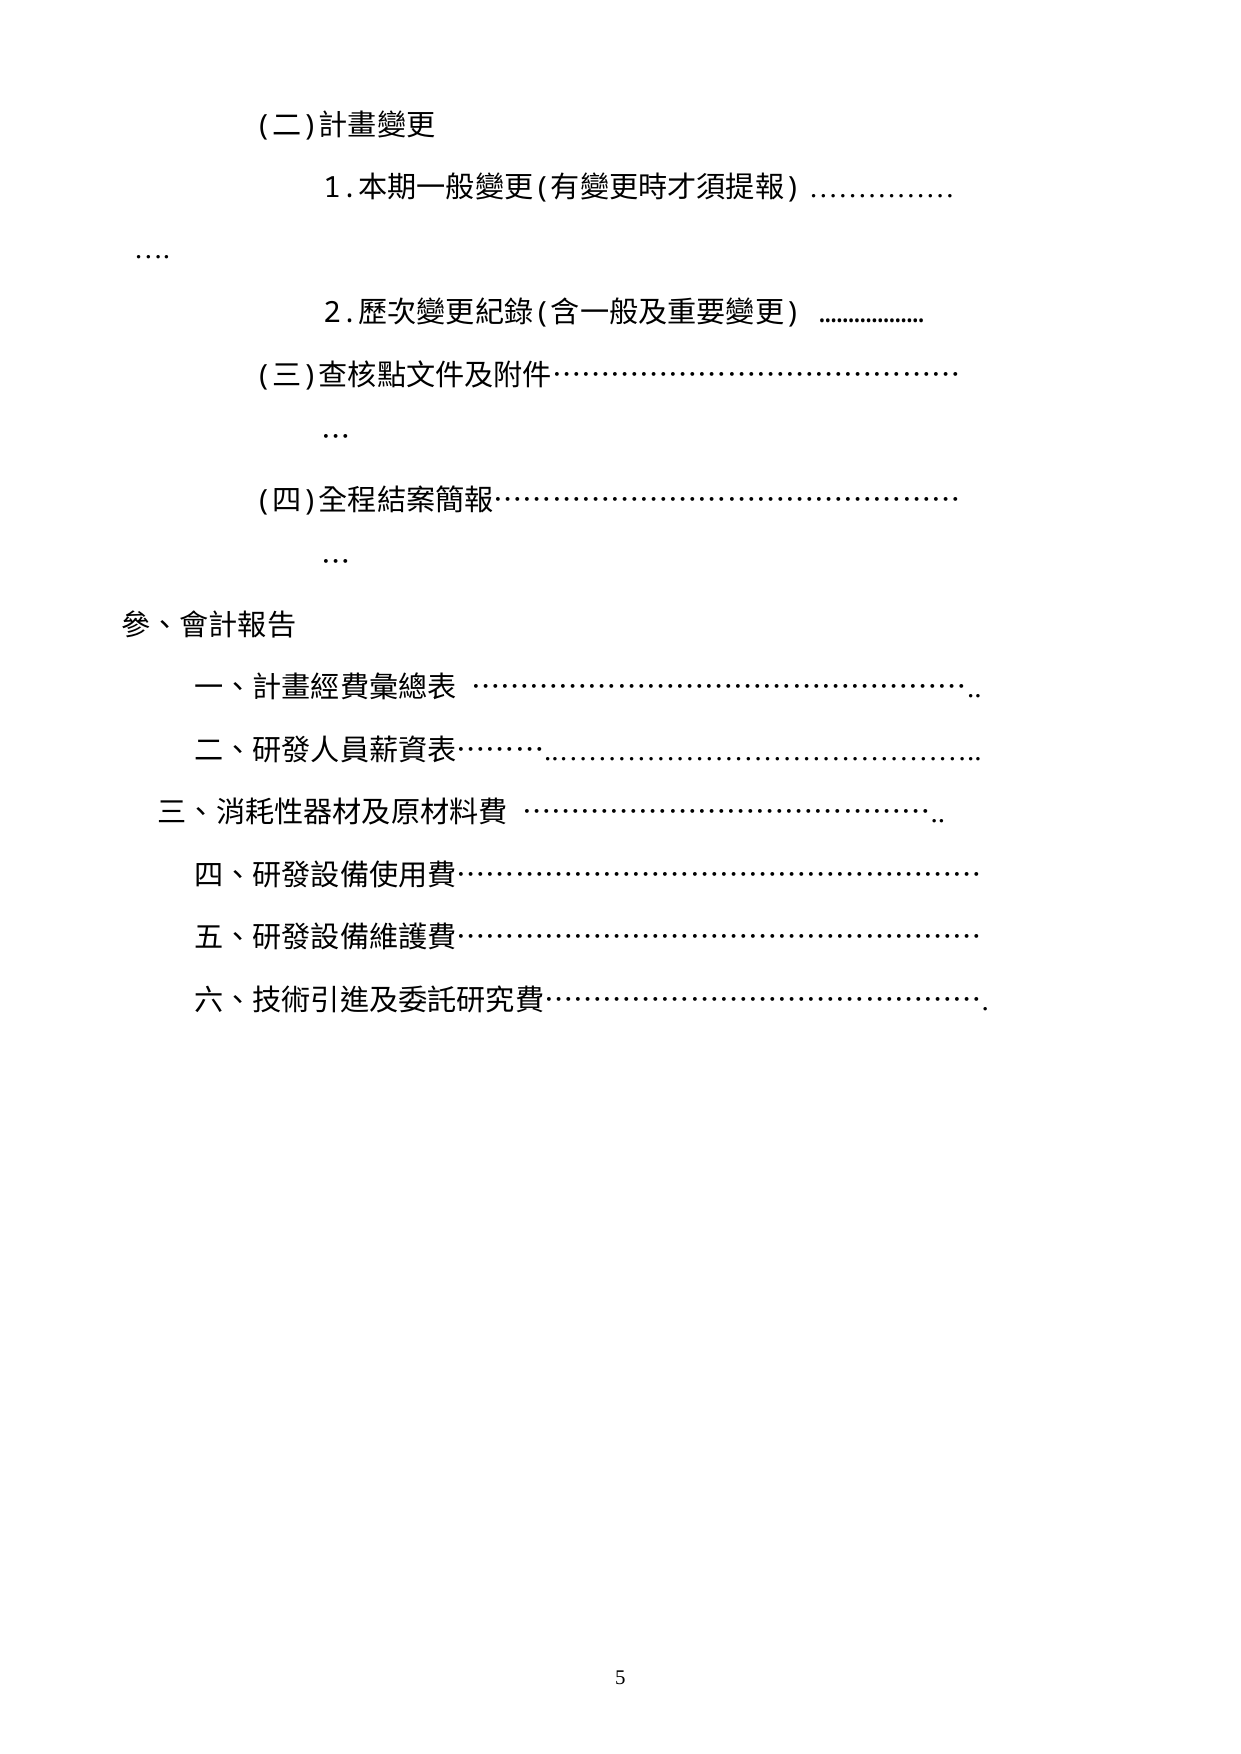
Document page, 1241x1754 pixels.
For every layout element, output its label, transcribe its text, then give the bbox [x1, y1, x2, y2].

table_cell (三)查核點文件及附件……………………………………… [118, 331, 996, 456]
table_cell [118, 1019, 996, 1081]
table_cell (四)全程結案簡報…………………………………………… [118, 456, 996, 581]
table_cell [996, 144, 1128, 268]
table_cell 2.歷次變更紀錄(含一般及重要變更) ……………… [118, 269, 996, 331]
table_cell [996, 894, 1128, 956]
table_cell 四、研發設備使用費……………………………………………… [118, 831, 996, 893]
table_cell [996, 956, 1128, 1018]
table_cell 1.本期一般變更(有變更時才須提報) ………………. [118, 144, 996, 268]
table_cell [996, 769, 1128, 831]
table_cell [996, 456, 1128, 581]
table_cell [996, 831, 1128, 893]
table_cell [996, 81, 1128, 143]
table_cell 五、研發設備維護費……………………………………………… [118, 894, 996, 956]
table_cell 六、技術引進及委託研究費………………………………………. [118, 956, 996, 1018]
table_cell [996, 269, 1128, 331]
table_cell 一、計畫經費彙總表 …………………………………………….. [118, 644, 996, 706]
table_cell (二)計畫變更 [118, 81, 996, 143]
table_cell [996, 706, 1128, 768]
table_cell [996, 644, 1128, 706]
table_cell [996, 331, 1128, 456]
table_cell 參、會計報告 [118, 581, 996, 643]
table_cell 二、研發人員薪資表………..…………………………………….. [118, 706, 996, 768]
table_cell [996, 1019, 1128, 1081]
table_cell [996, 581, 1128, 643]
table_cell 三、消耗性器材及原材料費 …………………………………….. [118, 769, 996, 831]
